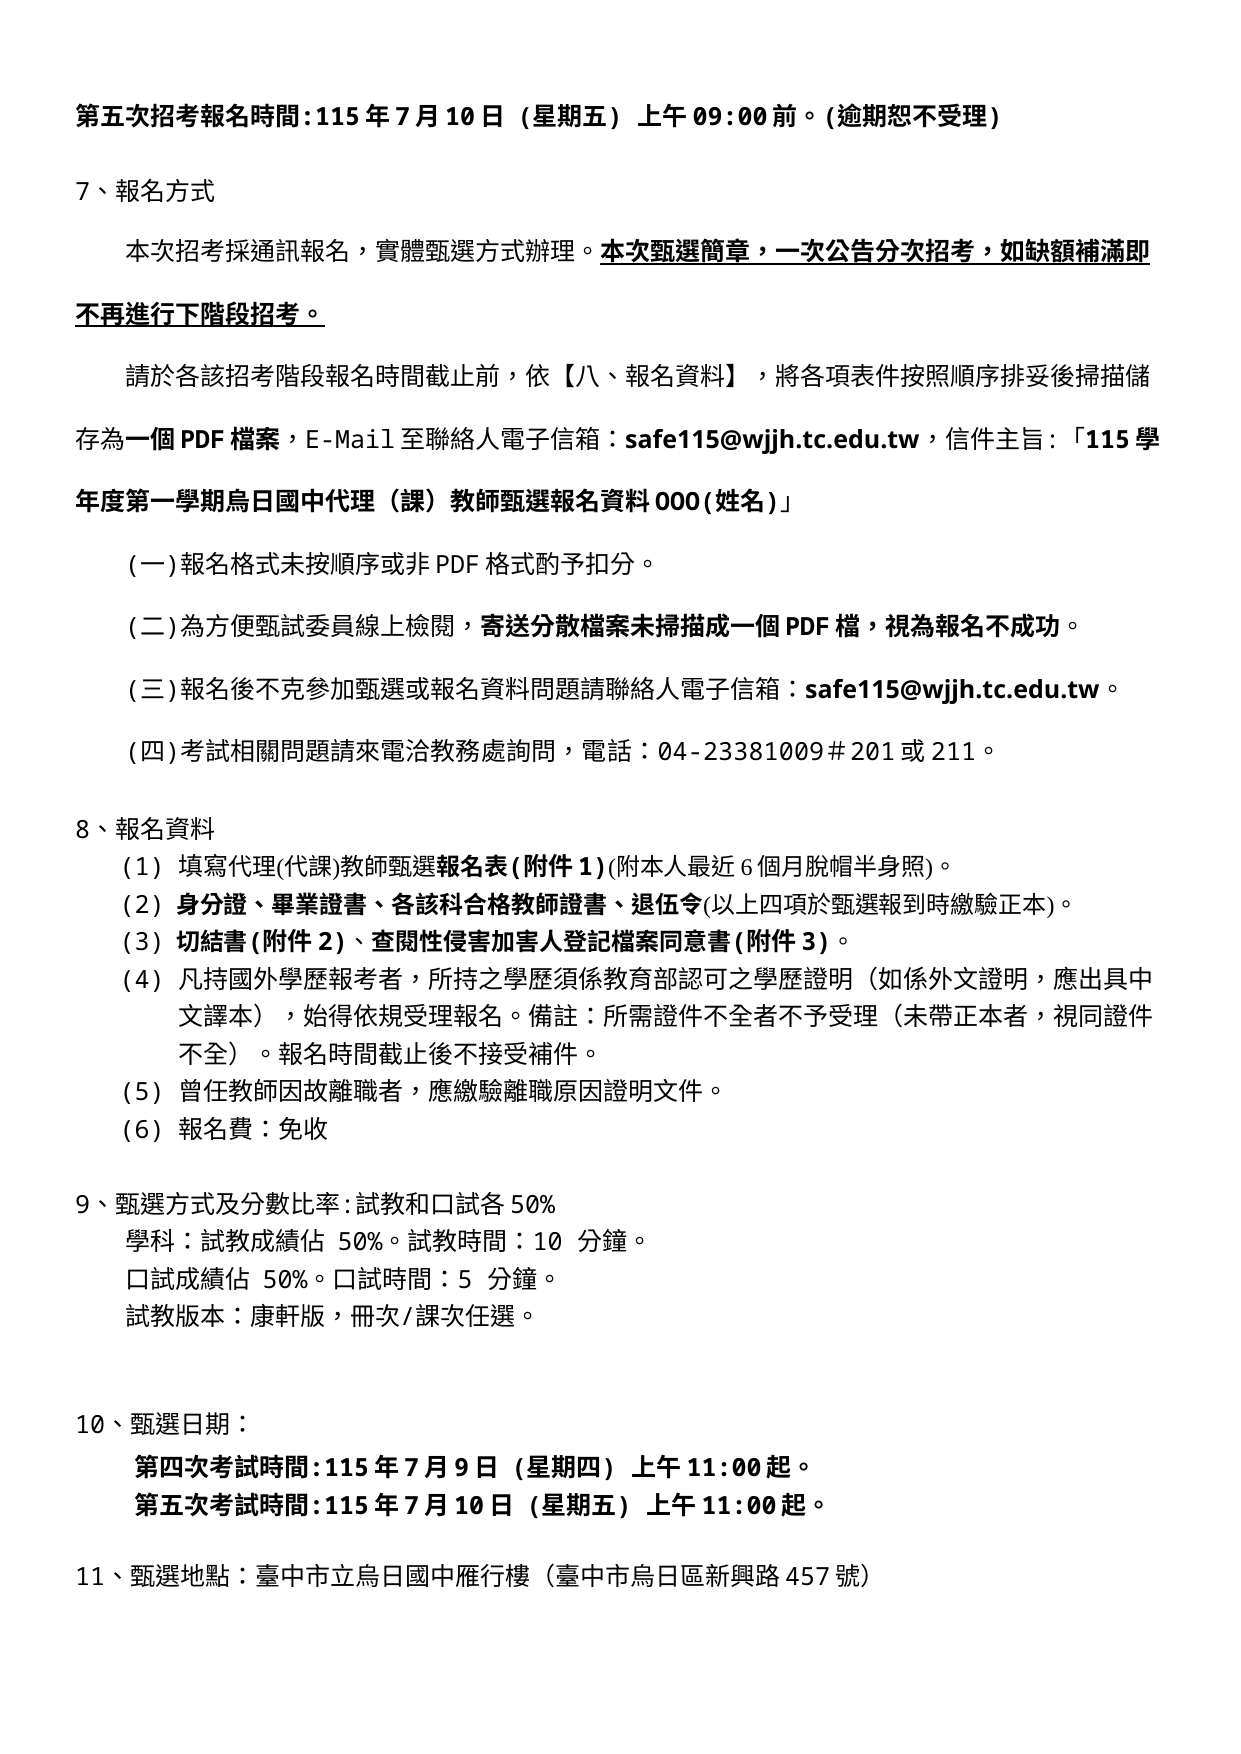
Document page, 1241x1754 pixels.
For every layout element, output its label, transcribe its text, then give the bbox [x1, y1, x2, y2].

text (三)報名後不克參加甄選或報名資料問題請聯絡人電子信箱：safe115@wjjh.tc.edu.tw。 [75, 646, 1165, 708]
list 甄選地點：臺中市立烏日國中雁行樓（臺中市烏日區新興路457號） [75, 1560, 1168, 1591]
text 第五次招考報名時間:115年7月10日 (星期五) 上午09:00前。(逾期恕不受理) [75, 96, 1165, 133]
list 填寫代理(代課)教師甄選報名表(附件1)(附本人最近6個月脫帽半身照)。 [119, 846, 1165, 883]
list 報名資料 [75, 808, 1165, 846]
text 第五次考試時間:115年7月10日 (星期五) 上午11:00起。 [134, 1484, 1165, 1522]
list 曾任教師因故離職者，應繳驗離職原因證明文件。 [119, 1071, 1165, 1108]
list 身分證、畢業證書、各該科合格教師證書、退伍令(以上四項於甄選報到時繳驗正本)。 [119, 883, 1165, 921]
text (四)考試相關問題請來電洽教務處詢問，電話：04-23381009＃201或211。 [75, 708, 1165, 771]
text (二)為方便甄試委員線上檢閱，寄送分散檔案未掃描成一個PDF檔，視為報名不成功。 [75, 583, 1165, 646]
list 切結書(附件2)、查閱性侵害加害人登記檔案同意書(附件3)。 [119, 921, 1165, 958]
text 學科：試教成績佔 50%。試教時間：10 分鐘。 [125, 1221, 1165, 1258]
text 本次招考採通訊報名，實體甄選方式辦理。本次甄選簡章，一次公告分次招考，如缺額補滿即不再進行下階段招考。 [75, 208, 1165, 333]
text 口試成績佔 50%。口試時間：5 分鐘。 [125, 1258, 1165, 1296]
list 報名方式 [75, 171, 1165, 208]
list 報名費：免收 [119, 1108, 1165, 1146]
text 請於各該招考階段報名時間截止前，依【八、報名資料】，將各項表件按照順序排妥後掃描儲存為一個PDF檔案，E-Mail至聯絡人電子信箱：safe115@wjjh.tc.edu.tw，信件主旨:「115學年度第一學期烏日國中代理（課）教師甄選報名資料OOO(姓名)」 [75, 333, 1165, 521]
text 第四次考試時間:115年7月9日 (星期四) 上午11:00起。 [134, 1447, 1165, 1484]
list 甄選日期： [75, 1408, 1168, 1439]
text 試教版本：康軒版，冊次/課次任選。 [125, 1296, 1165, 1333]
text (一)報名格式未按順序或非PDF格式酌予扣分。 [75, 521, 1165, 583]
list 甄選方式及分數比率:試教和口試各50% [75, 1183, 1165, 1221]
list 凡持國外學歷報考者，所持之學歷須係教育部認可之學歷證明（如係外文證明，應出具中文譯本），始得依規受理報名。備註：所需證件不全者不予受理（未帶正本者，視同證件不全）。報名時間截止後不接受補件。 [119, 958, 1165, 1071]
